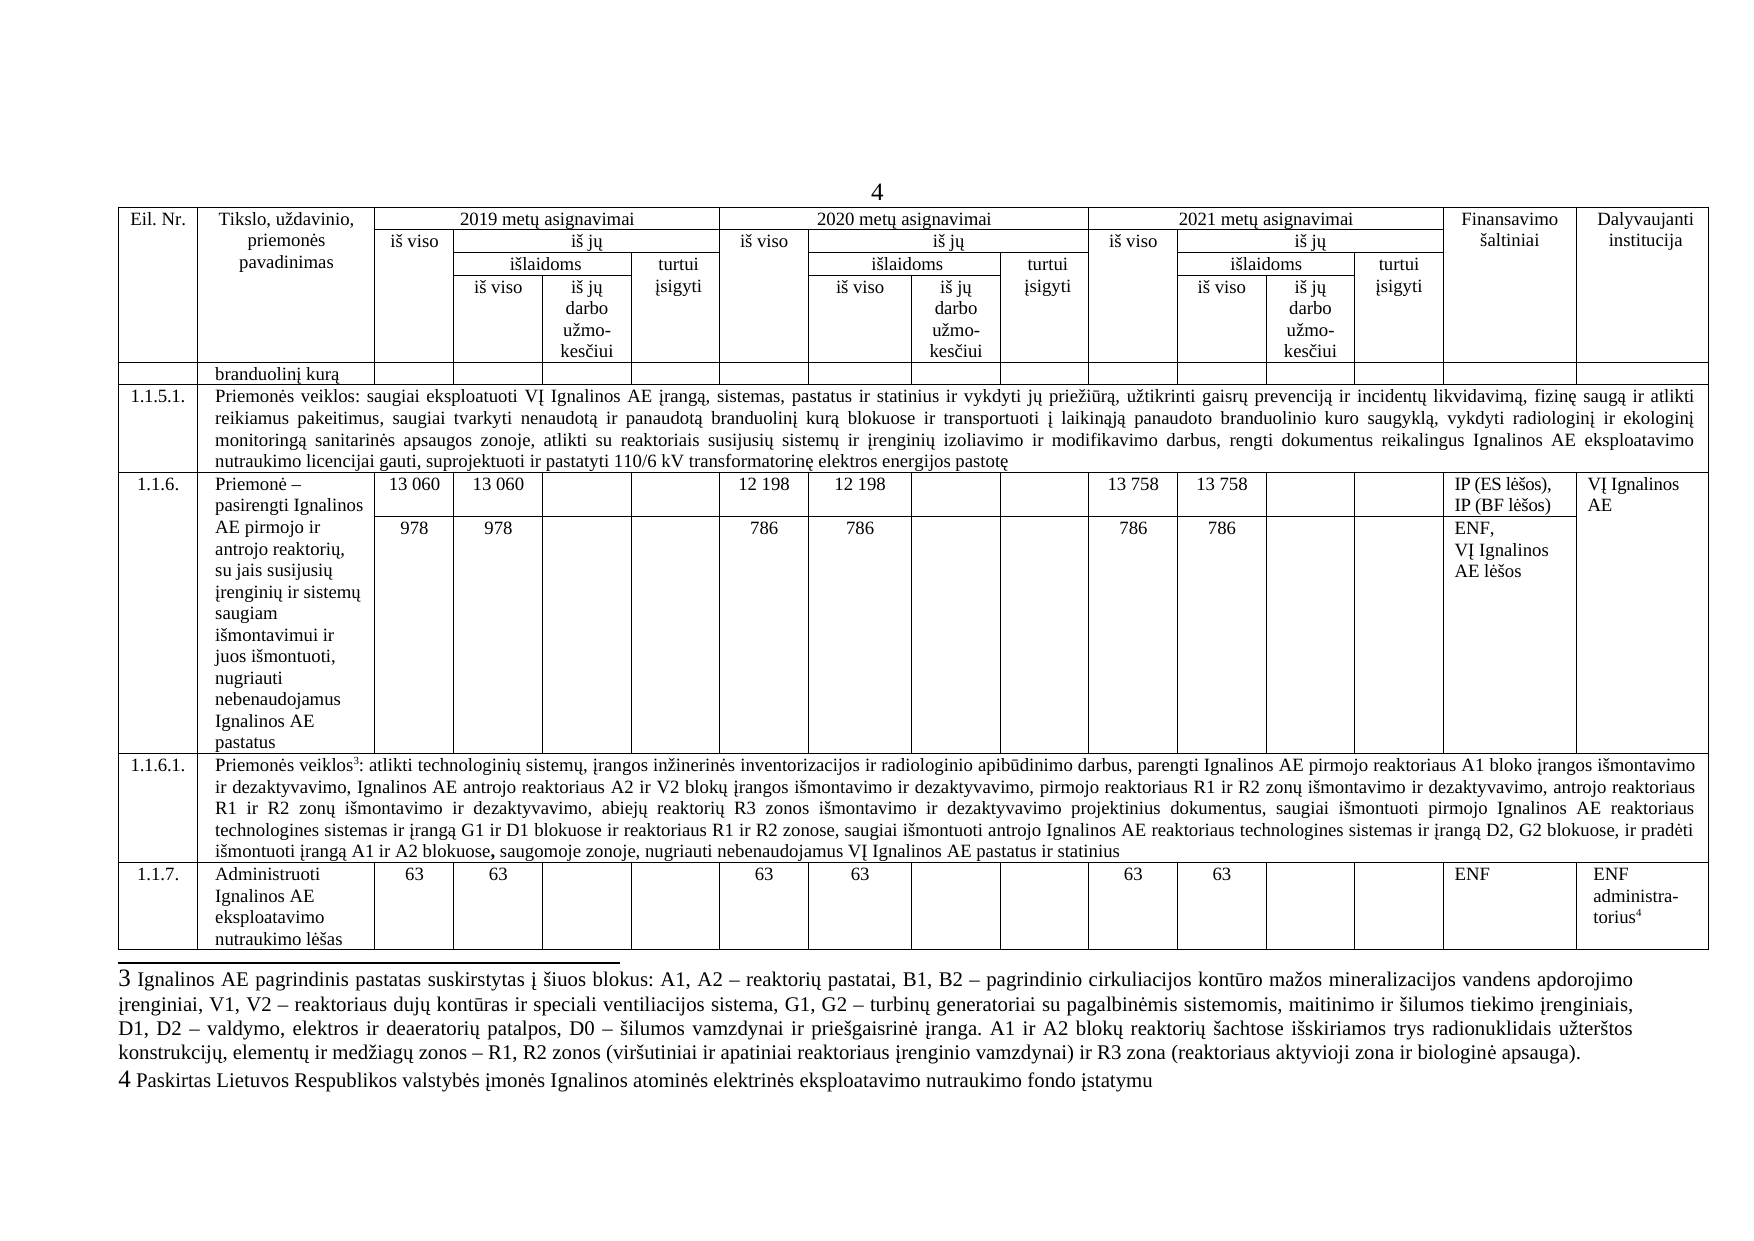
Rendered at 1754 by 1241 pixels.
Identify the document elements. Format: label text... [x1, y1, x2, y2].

table_cell iš jų [1178, 230, 1443, 252]
table_cell iš jų darbo užmo-kesčiui [912, 276, 1000, 362]
table_cell [1001, 473, 1088, 516]
table_cell [1001, 363, 1088, 384]
table_cell [912, 517, 1000, 753]
table_cell [1355, 363, 1443, 384]
table_cell 1.1.5.1. [119, 385, 197, 472]
table_cell [1444, 363, 1576, 384]
table_cell 978 [454, 517, 542, 753]
table_cell Administruoti Ignalinos AE eksploatavimo nutraukimo lėšas [198, 863, 374, 949]
table_cell [632, 517, 719, 753]
table_cell [1178, 363, 1266, 384]
table_header Tikslo, uždavinio, priemonės pavadinimas [198, 208, 374, 362]
table_cell [632, 473, 719, 516]
table_cell [1001, 517, 1088, 753]
table_cell 786 [1178, 517, 1266, 753]
table_cell [543, 863, 631, 949]
table_cell VĮ Ignalinos AE [1577, 473, 1708, 753]
table_cell 13 758 [1089, 473, 1177, 516]
table_cell 63 [375, 863, 453, 949]
table_cell ENF, VĮ Ignalinos AE lėšos [1444, 517, 1576, 753]
table_cell ENF [1444, 863, 1576, 949]
table_cell Priemonės veiklos: atlikti technologinių sistemų, įrangos inžinerinės inventorizacijos ir radiologinio apibūdinimo darbus, parengti Ignalinos AE pirmojo reaktoriaus A1 bloko įrangos išmontavimo ir dezaktyvavimo, Ignalinos AE antrojo reaktoriaus A2 ir V2 blokų įrangos išmontavimo ir dezaktyvavimo, pirmojo reaktoriaus R1 ir R2 zonų išmontavimo ir dezaktyvavimo, antrojo reaktoriaus R1 ir R2 zonų išmontavimo ir dezaktyvavimo, abiejų reaktorių R3 zonos išmontavimo ir dezaktyvavimo projektinius dokumentus, saugiai išmontuoti pirmojo Ignalinos AE reaktoriaus technologines sistemas ir įrangą G1 ir D1 blokuose ir reaktoriaus R1 ir R2 zonose, saugiai išmontuoti antrojo Ignalinos AE reaktoriaus technologines sistemas ir įrangą D2, G2 blokuose, ir pradėti išmontuoti įrangą A1 ir A2 blokuose, saugomoje zonoje, nugriauti nebenaudojamus VĮ Ignalinos AE pastatus ir statinius [198, 754, 1708, 862]
table_cell išlaidoms [1178, 253, 1354, 274]
table_cell [543, 517, 631, 753]
table_cell iš jų [454, 230, 719, 252]
table_cell 12 198 [720, 473, 808, 516]
table_cell [809, 363, 911, 384]
table_cell 786 [720, 517, 808, 753]
table_cell [1267, 517, 1354, 753]
table_cell [1267, 863, 1354, 949]
table_cell 786 [1089, 517, 1177, 753]
table_cell [543, 473, 631, 516]
table_cell 1.1.7. [119, 863, 197, 949]
table_cell turtui įsigyti [1001, 253, 1088, 362]
table_cell 63 [809, 863, 911, 949]
table_cell [1089, 363, 1177, 384]
table_cell [1355, 473, 1443, 516]
table_cell 1.1.6.1. [119, 754, 197, 862]
table_cell iš viso [1178, 276, 1266, 362]
table_cell [1267, 363, 1354, 384]
table_cell [1577, 363, 1708, 384]
table_cell 63 [454, 863, 542, 949]
table_cell 978 [375, 517, 453, 753]
table_cell iš jų [809, 230, 1088, 252]
table_cell 1.1.6. [119, 473, 197, 753]
table_cell 13 758 [1178, 473, 1266, 516]
table_cell [119, 363, 197, 384]
table_cell [720, 363, 808, 384]
table_cell [912, 863, 1000, 949]
table_cell iš viso [1089, 230, 1177, 362]
table_cell branduolinį kurą [198, 363, 374, 384]
table_cell [1355, 517, 1443, 753]
table_cell IP (ES lėšos), IP (BF lėšos) [1444, 473, 1576, 516]
table_cell išlaidoms [454, 253, 631, 274]
table_cell 63 [1178, 863, 1266, 949]
table_cell Priemonės veiklos: saugiai eksploatuoti VĮ Ignalinos AE įrangą, sistemas, pastatus ir statinius ir vykdyti jų priežiūrą, užtikrinti gaisrų prevenciją ir incidentų likvidavimą, fizinę saugą ir atlikti reikiamus pakeitimus, saugiai tvarkyti nenaudotą ir panaudotą branduolinį kurą blokuose ir transportuoti į laikinąją panaudoto branduolinio kuro saugyklą, vykdyti radiologinį ir ekologinį monitoringą sanitarinės apsaugos zonoje, atlikti su reaktoriais susijusių sistemų ir įrenginių izoliavimo ir modifikavimo darbus, rengti dokumentus reikalingus Ignalinos AE eksploatavimo nutraukimo licencijai gauti, suprojektuoti ir pastatyti 110/6 kV transformatorinę elektros energijos pastotę [198, 385, 1708, 472]
table_cell [1001, 863, 1088, 949]
table_cell iš viso [809, 276, 911, 362]
table_cell 12 198 [809, 473, 911, 516]
table_cell [454, 363, 542, 384]
table_cell turtui įsigyti [632, 253, 719, 362]
table_cell [912, 473, 1000, 516]
table_cell iš viso [454, 276, 542, 362]
table_cell [632, 863, 719, 949]
table_cell iš viso [375, 230, 453, 362]
table_cell iš jų darbo užmo-kesčiui [543, 276, 631, 362]
table_cell [1267, 473, 1354, 516]
table_cell Priemonė ‒ pasirengti Ignalinos AE pirmojo ir antrojo reaktorių, su jais susijusių įrenginių ir sistemų saugiam išmontavimui ir juos išmontuoti, nugriauti nebenaudojamus Ignalinos AE pastatus [198, 473, 374, 753]
table_cell išlaidoms [809, 253, 1000, 274]
table_cell ENF administra-torius [1577, 863, 1708, 949]
table_header Finansavimo šaltiniai [1444, 208, 1576, 362]
table_cell 63 [720, 863, 808, 949]
table_header 2019 metų asignavimai [375, 208, 719, 229]
table_cell 13 060 [375, 473, 453, 516]
table_header 2020 metų asignavimai [720, 208, 1088, 229]
table_cell [375, 363, 453, 384]
table_cell 786 [809, 517, 911, 753]
table_cell [632, 363, 719, 384]
table_cell [912, 363, 1000, 384]
table_cell iš viso [720, 230, 808, 362]
table_header Eil. Nr. [119, 208, 197, 362]
table_cell iš jų darbo užmo-kesčiui [1267, 276, 1354, 362]
table_cell turtui įsigyti [1355, 253, 1443, 362]
table_header Dalyvaujanti institucija [1577, 208, 1708, 362]
table_cell 13 060 [454, 473, 542, 516]
table_cell 63 [1089, 863, 1177, 949]
table_cell [1355, 863, 1443, 949]
table_cell [543, 363, 631, 384]
table_header 2021 metų asignavimai [1089, 208, 1443, 229]
